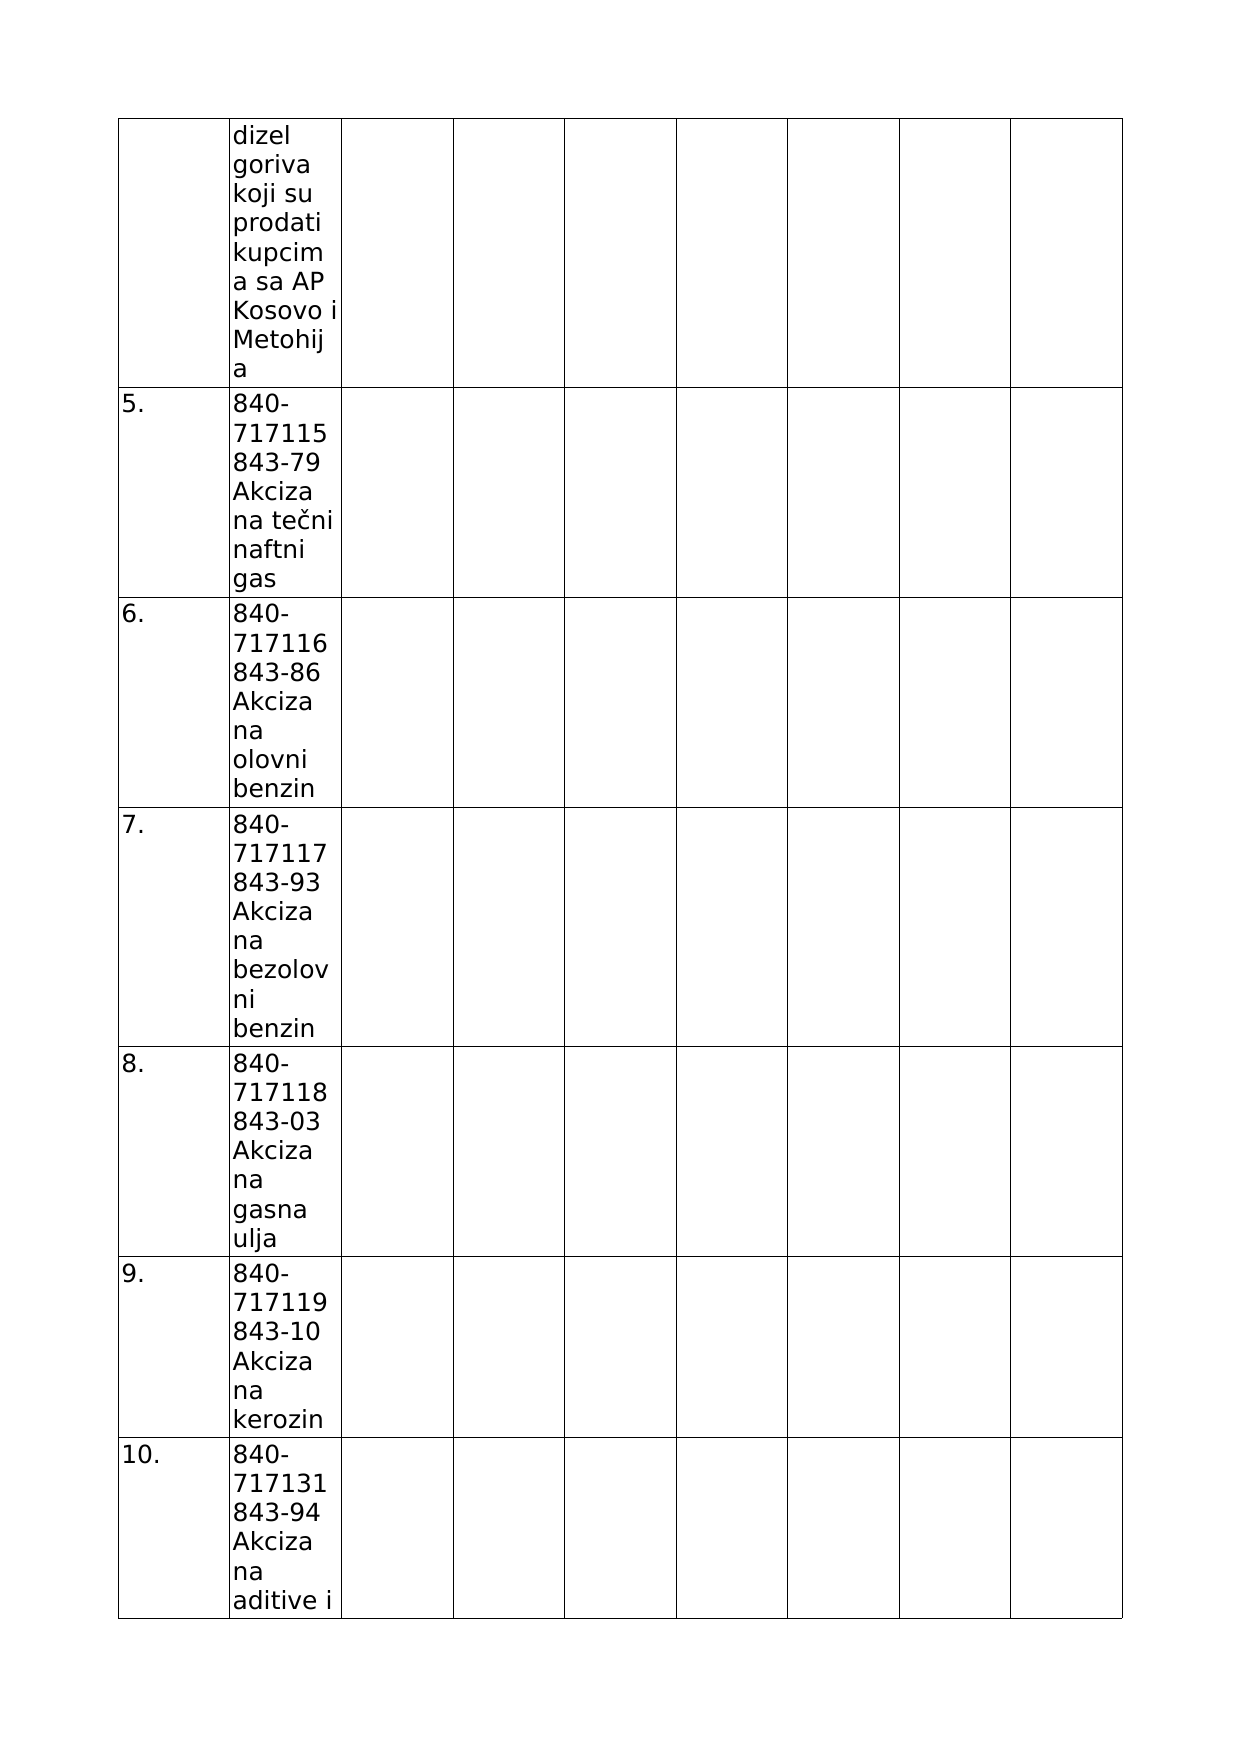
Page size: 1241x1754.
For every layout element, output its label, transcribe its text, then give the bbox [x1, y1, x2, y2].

table_cell 840-717115843-79 Akciza na tečni naftni gas [230, 388, 341, 597]
table_cell [565, 598, 676, 807]
table_cell [677, 598, 787, 807]
table_cell [565, 1257, 676, 1437]
table_cell 840-717119843-10 Akciza na kerozin [230, 1257, 341, 1437]
table_cell [788, 1257, 899, 1437]
table_cell [677, 1257, 787, 1437]
table_cell [342, 1438, 453, 1618]
table_cell [788, 1438, 899, 1618]
table_cell [565, 808, 676, 1046]
table_cell [1011, 119, 1122, 387]
table_cell [342, 119, 453, 387]
table_cell [454, 1438, 564, 1618]
table_cell [900, 1257, 1010, 1437]
table_cell 840-717131843-94 Akciza na aditive i [230, 1438, 341, 1618]
table_cell [565, 1047, 676, 1256]
table_cell [342, 808, 453, 1046]
table_cell 8. [119, 1047, 229, 1256]
table_cell [342, 1047, 453, 1256]
table_cell [1011, 808, 1122, 1046]
table_cell [900, 388, 1010, 597]
table_cell [1011, 1047, 1122, 1256]
table_cell [900, 1438, 1010, 1618]
table_cell [900, 1047, 1010, 1256]
table_cell [900, 598, 1010, 807]
table_cell 7. [119, 808, 229, 1046]
table_cell 9. [119, 1257, 229, 1437]
table_cell 840-717118843-03 Akciza na gasna ulja [230, 1047, 341, 1256]
table_cell [342, 598, 453, 807]
table_cell [900, 808, 1010, 1046]
table_cell [454, 598, 564, 807]
table_cell [788, 808, 899, 1046]
table_cell [1011, 388, 1122, 597]
table_cell [342, 388, 453, 597]
table_cell [342, 1257, 453, 1437]
table_cell [454, 388, 564, 597]
table_cell [454, 1257, 564, 1437]
table_cell [565, 119, 676, 387]
table_cell [1011, 598, 1122, 807]
table_cell [677, 808, 787, 1046]
table_cell 5. [119, 388, 229, 597]
table_cell [454, 119, 564, 387]
table_cell [454, 808, 564, 1046]
table_cell [788, 388, 899, 597]
table_cell [119, 119, 229, 387]
table_cell [788, 1047, 899, 1256]
table_cell [900, 119, 1010, 387]
table_cell dizel goriva koji su prodati kupcima sa AP Kosovo i Metohija [230, 119, 341, 387]
table_cell [1011, 1438, 1122, 1618]
table_cell [677, 1047, 787, 1256]
table_cell [1011, 1257, 1122, 1437]
table_cell [677, 1438, 787, 1618]
table_cell [677, 388, 787, 597]
table_cell 6. [119, 598, 229, 807]
table_cell [565, 1438, 676, 1618]
table_cell [677, 119, 787, 387]
table_cell 10. [119, 1438, 229, 1618]
table_cell [788, 598, 899, 807]
table_cell 840-717117843-93 Akciza na bezolovni benzin [230, 808, 341, 1046]
table_cell 840-717116843-86 Akciza na olovni benzin [230, 598, 341, 807]
table_cell [454, 1047, 564, 1256]
table_cell [565, 388, 676, 597]
table_cell [788, 119, 899, 387]
